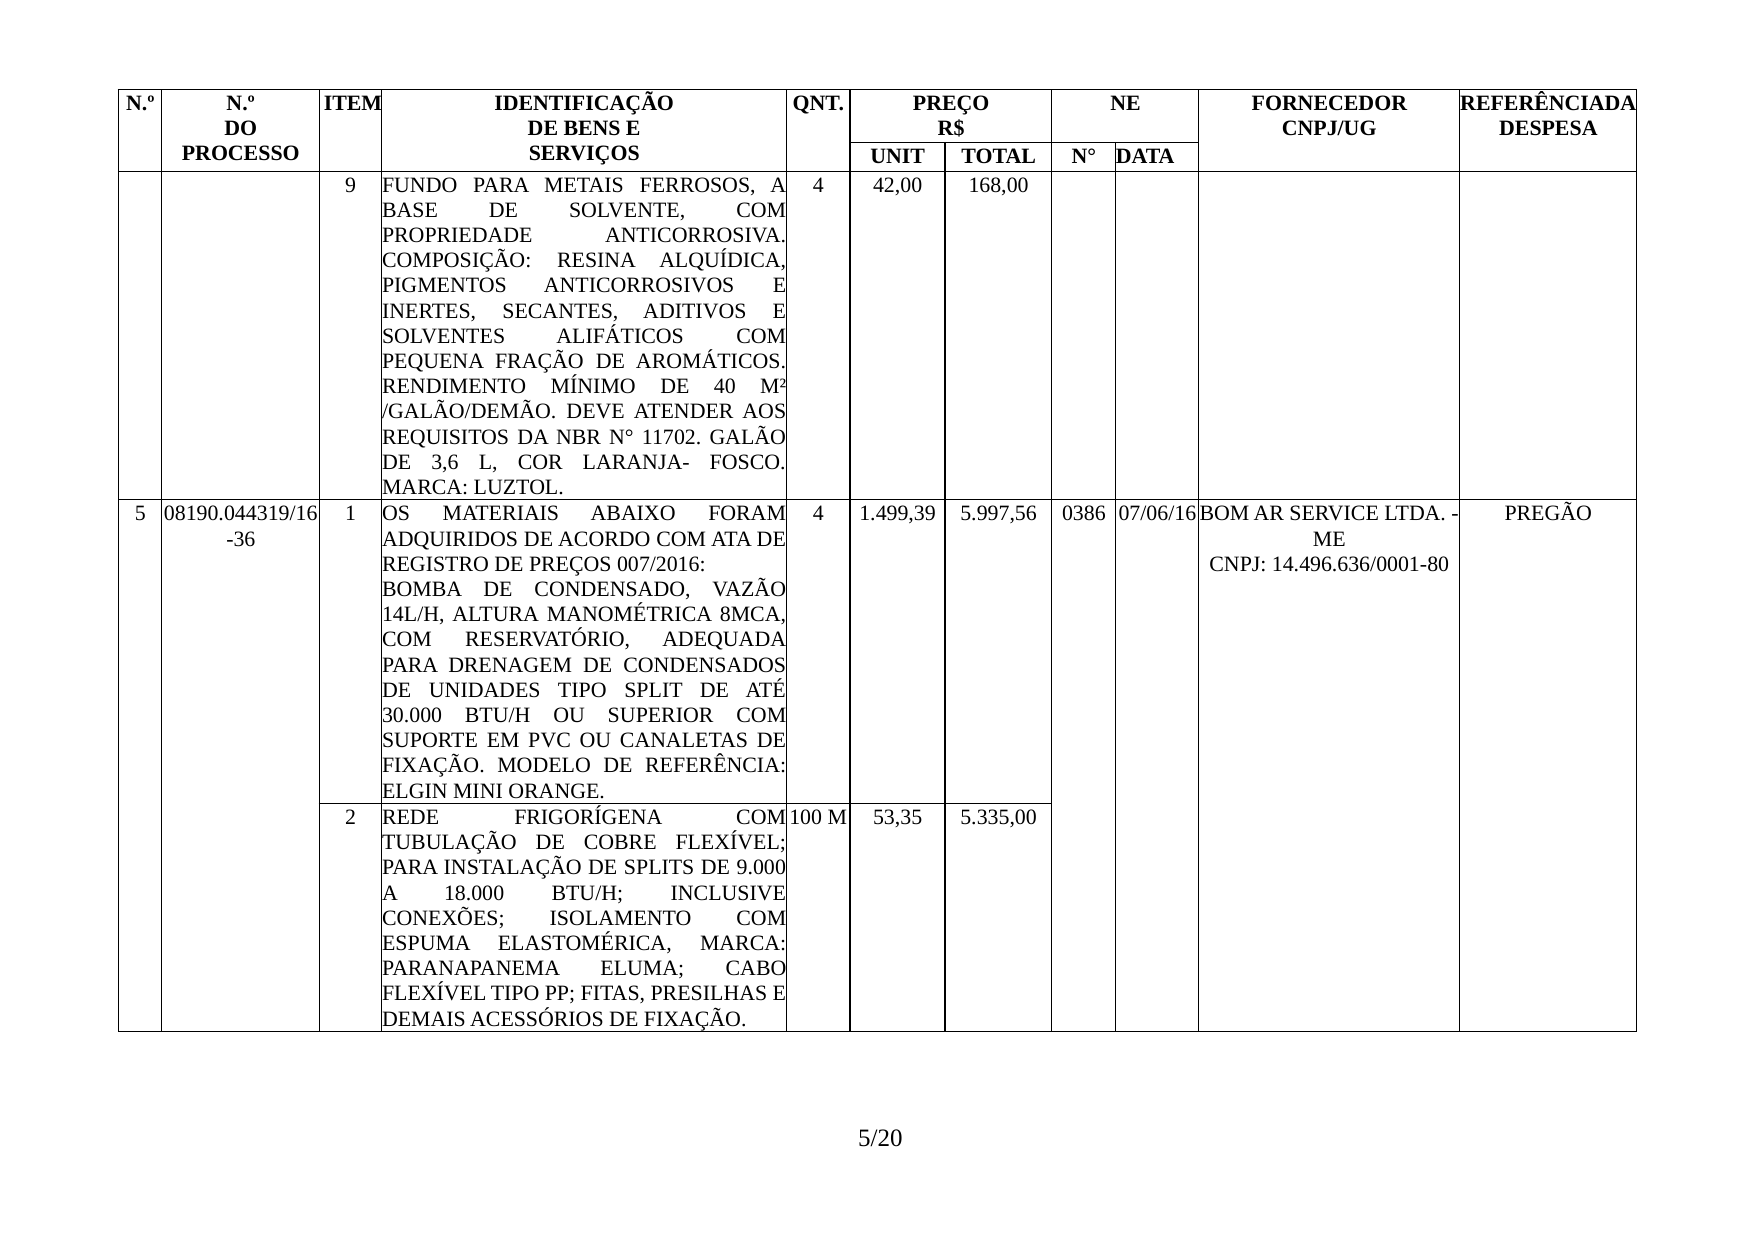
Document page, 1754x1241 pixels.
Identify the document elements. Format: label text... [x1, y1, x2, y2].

table_cell 9 [320, 172, 381, 499]
table_cell 5.997,56 [946, 500, 1051, 803]
table_header IDENTIFICAÇÃO DE BENS E SERVIÇOS [382, 90, 786, 171]
table_cell 1.499,39 [851, 500, 944, 803]
table_cell REDE FRIGORÍGENA COM TUBULAÇÃO DE COBRE FLEXÍVEL; PARA INSTALAÇÃO DE SPLITS DE 9.000 A 18.000 BTU/H; INCLUSIVE CONEXÕES; ISOLAMENTO COM ESPUMA ELASTOMÉRICA, MARCA: PARANAPANEMA ELUMA; CABO FLEXÍVEL TIPO PP; FITAS, PRESILHAS E DEMAIS ACESSÓRIOS DE FIXAÇÃO. [382, 804, 786, 1031]
table_cell [1052, 172, 1115, 499]
table_cell TOTAL [946, 143, 1051, 171]
table_cell OS MATERIAIS ABAIXO FORAM ADQUIRIDOS DE ACORDO COM ATA DE REGISTRO DE PREÇOS 007/2016: BOMBA DE CONDENSADO, VAZÃO 14L/H, ALTURA MANOMÉTRICA 8MCA, COM RESERVATÓRIO, ADEQUADA PARA DRENAGEM DE CONDENSADOS DE UNIDADES TIPO SPLIT DE ATÉ 30.000 BTU/H OU SUPERIOR COM SUPORTE EM PVC OU CANALETAS DE FIXAÇÃO. MODELO DE REFERÊNCIA: ELGIN MINI ORANGE. [382, 500, 786, 803]
table_header REFERÊNCIADA DESPESA [1460, 90, 1636, 171]
table_cell 42,00 [851, 172, 944, 499]
table_cell PREGÃO [1460, 500, 1636, 1031]
table_cell 4 [787, 500, 849, 803]
table_cell [1460, 172, 1636, 499]
table_cell 100 M [787, 804, 849, 1031]
table_cell 53,35 [851, 804, 944, 1031]
table_cell 07/06/16 [1116, 500, 1198, 1031]
table_cell BOM AR SERVICE LTDA. - ME CNPJ: 14.496.636/0001-80 [1199, 500, 1459, 1031]
table_cell [1199, 172, 1459, 499]
table_cell N° [1052, 143, 1115, 171]
table_cell [162, 172, 319, 499]
table_header ITEM [320, 90, 381, 171]
table_cell 5 [119, 500, 161, 1031]
table_header QNT. [787, 90, 849, 171]
table_cell UNIT [851, 143, 944, 171]
table_cell [1116, 172, 1198, 499]
table_cell 1 [320, 500, 381, 803]
table_header N.º [119, 90, 161, 171]
table_header FORNECEDOR CNPJ/UG [1199, 90, 1459, 171]
table_cell 4 [787, 172, 849, 499]
table_cell 0386 [1052, 500, 1115, 1031]
table_header PREÇO R$ [851, 90, 1051, 142]
table_cell 2 [320, 804, 381, 1031]
table_cell [119, 172, 161, 499]
table_cell 08190.044319/16-36 [162, 500, 319, 1031]
table_header N.º DO PROCESSO [162, 90, 319, 171]
table_cell FUNDO PARA METAIS FERROSOS, A BASE DE SOLVENTE, COM PROPRIEDADE ANTICORROSIVA. COMPOSIÇÃO: RESINA ALQUÍDICA, PIGMENTOS ANTICORROSIVOS E INERTES, SECANTES, ADITIVOS E SOLVENTES ALIFÁTICOS COM PEQUENA FRAÇÃO DE AROMÁTICOS. RENDIMENTO MÍNIMO DE 40 M² /GALÃO/DEMÃO. DEVE ATENDER AOS REQUISITOS DA NBR N° 11702. GALÃO DE 3,6 L, COR LARANJA- FOSCO. MARCA: LUZTOL. [382, 172, 786, 499]
table_cell 5.335,00 [946, 804, 1051, 1031]
table_cell DATA [1116, 143, 1198, 171]
table_cell 168,00 [946, 172, 1051, 499]
table_header NE [1052, 90, 1198, 142]
